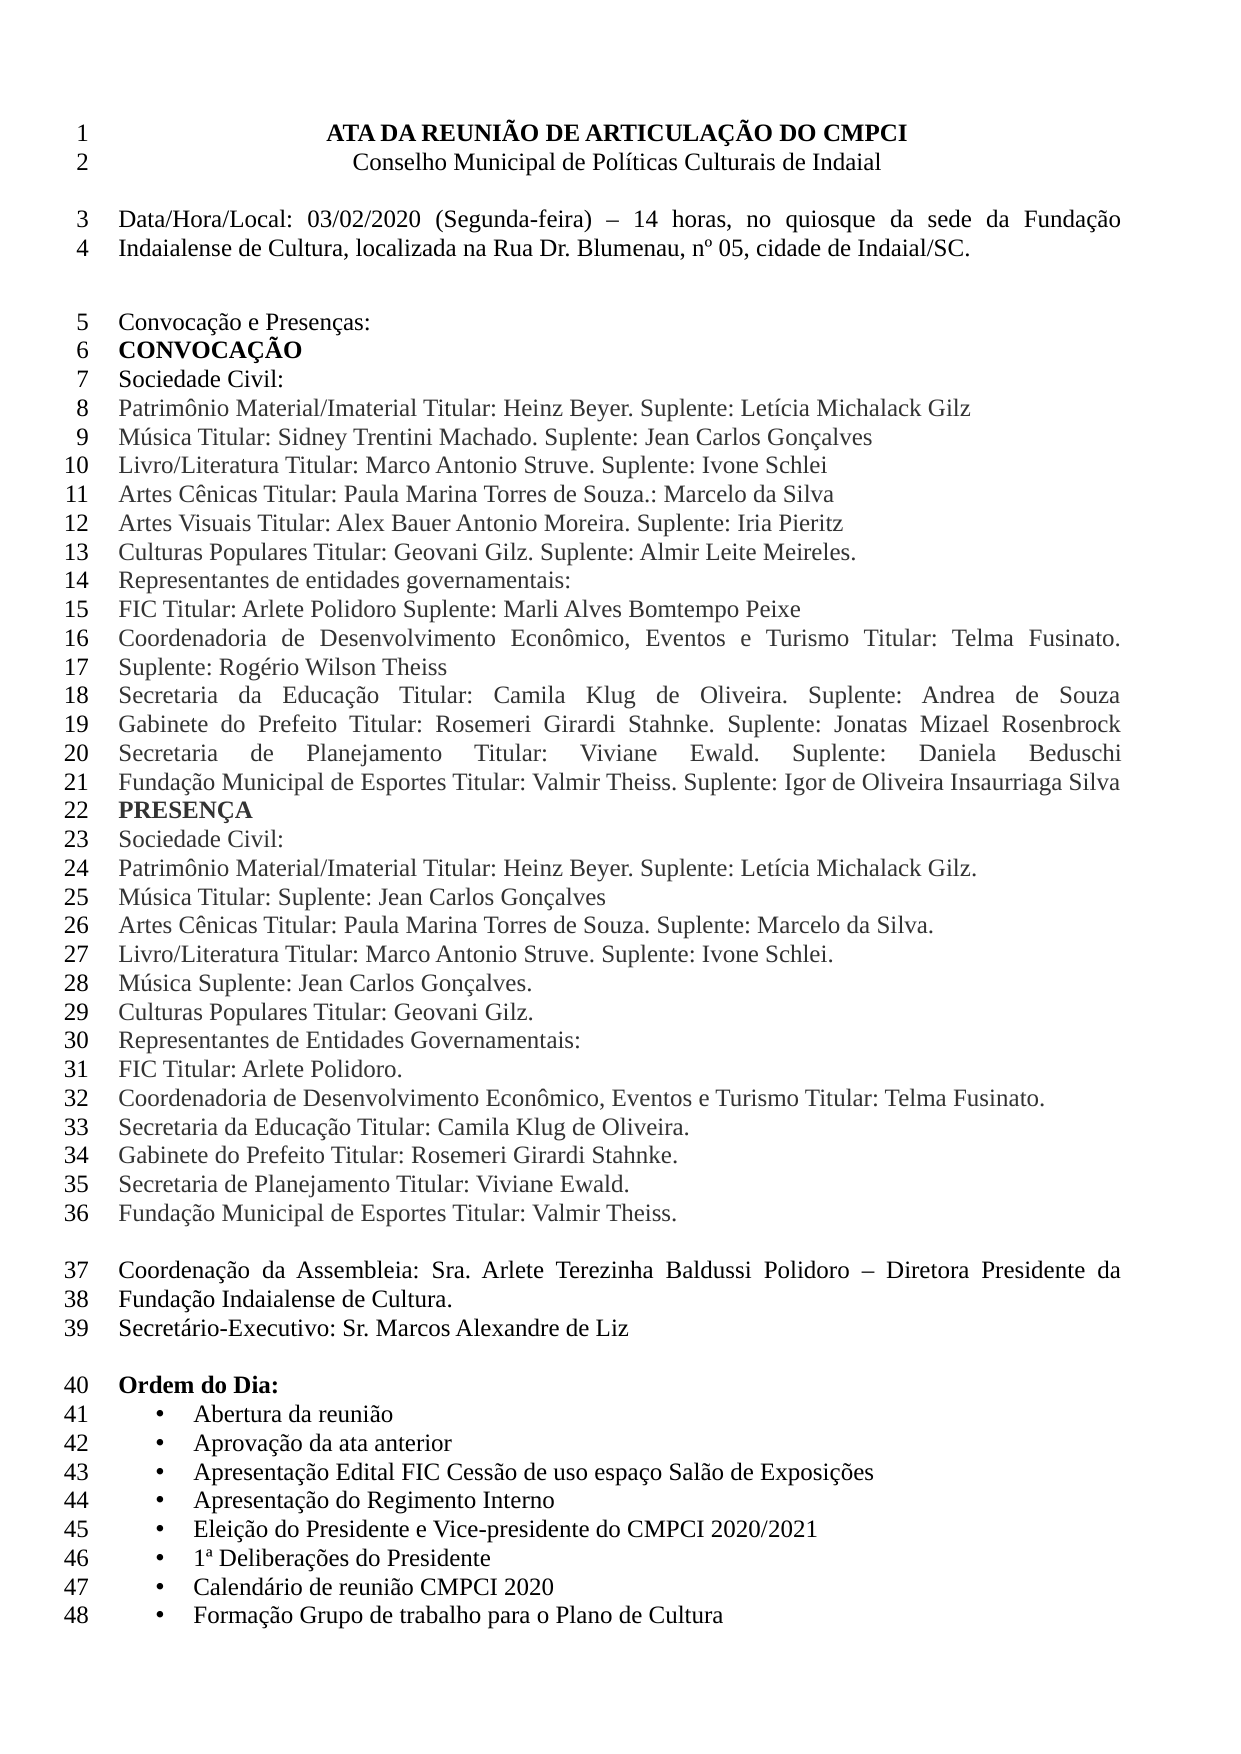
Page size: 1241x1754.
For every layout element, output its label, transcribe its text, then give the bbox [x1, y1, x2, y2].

list Apresentação do Regimento Interno [156, 1486, 1122, 1514]
text FIC Titular: Arlete Polidoro Suplente: Marli Alves Bomtempo Peixe [118, 594, 1122, 623]
text Secretaria da Educação Titular: Camila Klug de Oliveira. [118, 1112, 1122, 1141]
text Culturas Populares Titular: Geovani Gilz. [118, 997, 1122, 1026]
text ATA DA REUNIÃO DE ARTICULAÇÃO DO CMPCI [118, 118, 1122, 147]
text FIC Titular: Arlete Polidoro. [118, 1054, 1122, 1083]
list Formação Grupo de trabalho para o Plano de Cultura [156, 1601, 1122, 1629]
list Aprovação da ata anterior [156, 1428, 1122, 1457]
text Conselho Municipal de Políticas Culturais de Indaial [118, 147, 1122, 176]
text Música Suplente: Jean Carlos Gonçalves. [118, 968, 1122, 997]
text Representantes de entidades governamentais: [118, 566, 1122, 594]
list Apresentação Edital FIC Cessão de uso espaço Salão de Exposições [156, 1457, 1122, 1486]
text Convocação e Presenças: [118, 307, 1122, 336]
text Secretaria de Planejamento Titular: Viviane Ewald. [118, 1169, 1122, 1198]
text Patrimônio Material/Imaterial Titular: Heinz Beyer. Suplente: Letícia Michalack Gilz. [118, 853, 1122, 882]
text PRESENÇA [118, 796, 1122, 824]
text Coordenadoria de Desenvolvimento Econômico, Eventos e Turismo Titular: Telma Fusinato. [118, 1083, 1122, 1112]
text Data/Hora/Local: 03/02/2020 (Segunda-feira) – 14 horas, no quiosque da sede da Fundação Indaialense de Cultura, localizada na Rua Dr. Blumenau, nº 05, cidade de Indaial/SC. [118, 204, 1122, 262]
text Fundação Municipal de Esportes Titular: Valmir Theiss. [118, 1198, 1122, 1227]
list Calendário de reunião CMPCI 2020 [156, 1572, 1122, 1601]
text Secretário-Executivo: Sr. Marcos Alexandre de Liz [118, 1313, 1122, 1342]
text CONVOCAÇÃO [118, 336, 1122, 364]
text Artes Cênicas Titular: Paula Marina Torres de Souza. Suplente: Marcelo da Silva. [118, 911, 1122, 939]
text Coordenação da Assembleia: Sra. Arlete Terezinha Baldussi Polidoro – Diretora Presidente da Fundação Indaialense de Cultura. [118, 1256, 1122, 1313]
text Ordem do Dia: [118, 1371, 1122, 1399]
text Sociedade Civil: [118, 824, 1122, 853]
text Gabinete do Prefeito Titular: Rosemeri Girardi Stahnke. [118, 1141, 1122, 1169]
list Abertura da reunião [156, 1399, 1122, 1428]
text Livro/Literatura Titular: Marco Antonio Struve. Suplente: Ivone Schlei. [118, 939, 1122, 968]
text Secretaria da Educação Titular: Camila Klug de Oliveira. Suplente: Andrea de Souza Gabinete do Prefeito Titular: Rosemeri Girardi Stahnke. Suplente: Jonatas Mizael Rosenbrock Secretaria de Planejamento Titular: Viviane Ewald. Suplente: Daniela Beduschi Fundação Municipal de Esportes Titular: Valmir Theiss. Suplente: Igor de Oliveira Insaurriaga Silva [118, 681, 1122, 796]
list Eleição do Presidente e Vice-presidente do CMPCI 2020/2021 [156, 1514, 1122, 1543]
text Coordenadoria de Desenvolvimento Econômico, Eventos e Turismo Titular: Telma Fusinato. Suplente: Rogério Wilson Theiss [118, 623, 1122, 681]
list 1ª Deliberações do Presidente [156, 1543, 1122, 1572]
text Música Titular: Suplente: Jean Carlos Gonçalves [118, 882, 1122, 911]
text Sociedade Civil: Patrimônio Material/Imaterial Titular: Heinz Beyer. Suplente: Letícia Michalack Gilz Música Titular: Sidney Trentini Machado. Suplente: Jean Carlos Gonçalves Livro/Literatura Titular: Marco Antonio Struve. Suplente: Ivone Schlei Artes Cênicas Titular: Paula Marina Torres de Souza.: Marcelo da Silva Artes Visuais Titular: Alex Bauer Antonio Moreira. Suplente: Iria Pieritz Culturas Populares Titular: Geovani Gilz. Suplente: Almir Leite Meireles. [118, 364, 1122, 566]
text Representantes de Entidades Governamentais: [118, 1026, 1122, 1054]
